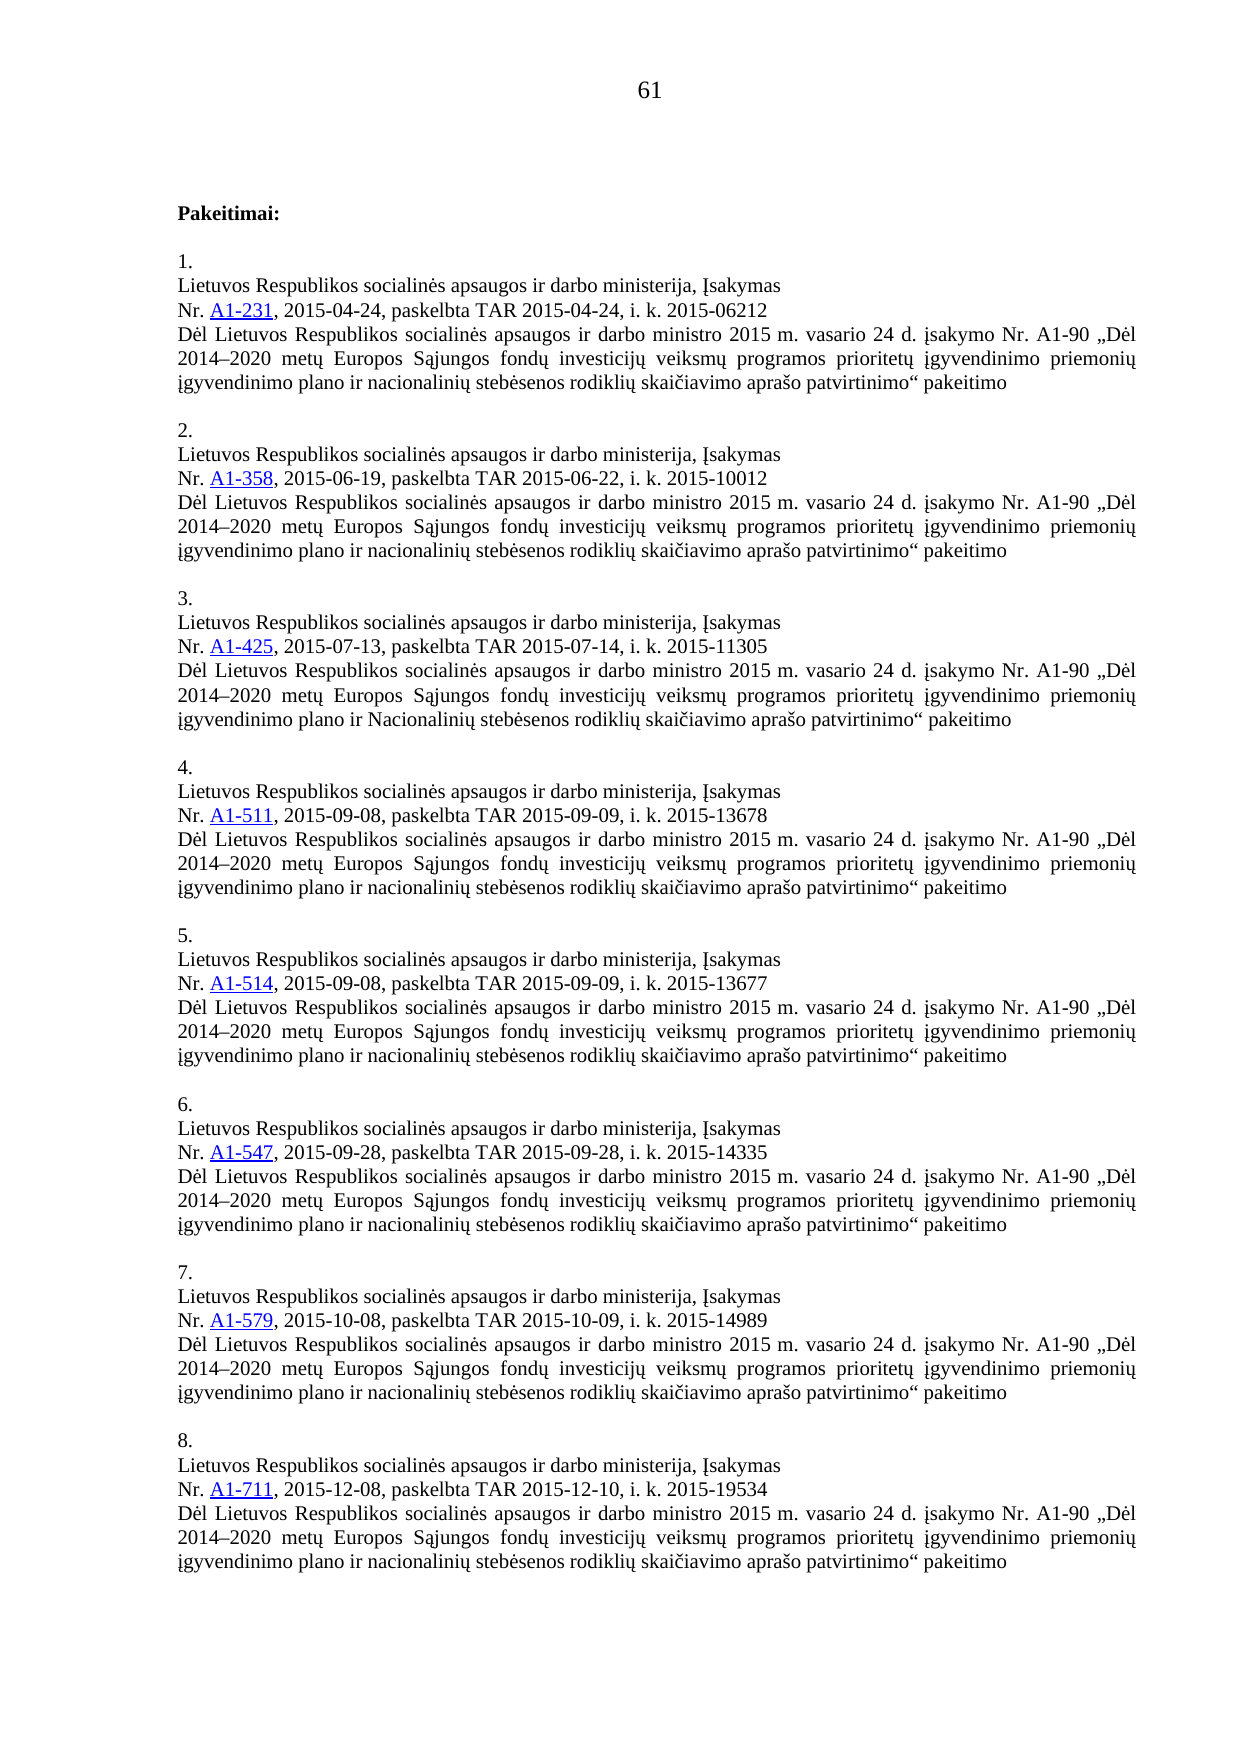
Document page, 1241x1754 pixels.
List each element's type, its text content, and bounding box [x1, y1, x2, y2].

text Lietuvos Respublikos socialinės apsaugos ir darbo ministerija, Įsakymas [177, 273, 1137, 297]
text Lietuvos Respublikos socialinės apsaugos ir darbo ministerija, Įsakymas [177, 779, 1137, 803]
text Lietuvos Respublikos socialinės apsaugos ir darbo ministerija, Įsakymas [177, 947, 1137, 971]
text Lietuvos Respublikos socialinės apsaugos ir darbo ministerija, Įsakymas [177, 1452, 1137, 1477]
text Nr. A1-514, 2015-09-08, paskelbta TAR 2015-09-09, i. k. 2015-13677 [177, 971, 1137, 995]
text Lietuvos Respublikos socialinės apsaugos ir darbo ministerija, Įsakymas [177, 1284, 1137, 1308]
text Dėl Lietuvos Respublikos socialinės apsaugos ir darbo ministro 2015 m. vasario 24 d. įsakymo Nr. A1-90 „Dėl 2014–2020 metų Europos Sąjungos fondų investicijų veiksmų programos prioritetų įgyvendinimo priemonių įgyvendinimo plano ir nacionalinių stebėsenos rodiklių skaičiavimo aprašo patvirtinimo“ pakeitimo [177, 322, 1137, 394]
text Nr. A1-231, 2015-04-24, paskelbta TAR 2015-04-24, i. k. 2015-06212 [177, 297, 1137, 322]
text Dėl Lietuvos Respublikos socialinės apsaugos ir darbo ministro 2015 m. vasario 24 d. įsakymo Nr. A1-90 „Dėl 2014–2020 metų Europos Sąjungos fondų investicijų veiksmų programos prioritetų įgyvendinimo priemonių įgyvendinimo plano ir nacionalinių stebėsenos rodiklių skaičiavimo aprašo patvirtinimo“ pakeitimo [177, 490, 1137, 562]
text 8. [177, 1428, 1137, 1452]
text 2. [177, 418, 1137, 442]
text Dėl Lietuvos Respublikos socialinės apsaugos ir darbo ministro 2015 m. vasario 24 d. įsakymo Nr. A1-90 „Dėl 2014–2020 metų Europos Sąjungos fondų investicijų veiksmų programos prioritetų įgyvendinimo priemonių įgyvendinimo plano ir nacionalinių stebėsenos rodiklių skaičiavimo aprašo patvirtinimo“ pakeitimo [177, 1501, 1137, 1573]
text Lietuvos Respublikos socialinės apsaugos ir darbo ministerija, Įsakymas [177, 442, 1137, 466]
text 3. [177, 586, 1137, 610]
text Lietuvos Respublikos socialinės apsaugos ir darbo ministerija, Įsakymas [177, 610, 1137, 634]
text Dėl Lietuvos Respublikos socialinės apsaugos ir darbo ministro 2015 m. vasario 24 d. įsakymo Nr. A1-90 „Dėl 2014–2020 metų Europos Sąjungos fondų investicijų veiksmų programos prioritetų įgyvendinimo priemonių įgyvendinimo plano ir nacionalinių stebėsenos rodiklių skaičiavimo aprašo patvirtinimo“ pakeitimo [177, 827, 1137, 899]
text 7. [177, 1260, 1137, 1284]
text Nr. A1-425, 2015-07-13, paskelbta TAR 2015-07-14, i. k. 2015-11305 [177, 634, 1137, 658]
text 4. [177, 755, 1137, 779]
text Dėl Lietuvos Respublikos socialinės apsaugos ir darbo ministro 2015 m. vasario 24 d. įsakymo Nr. A1-90 „Dėl 2014–2020 metų Europos Sąjungos fondų investicijų veiksmų programos prioritetų įgyvendinimo priemonių įgyvendinimo plano ir nacionalinių stebėsenos rodiklių skaičiavimo aprašo patvirtinimo“ pakeitimo [177, 995, 1137, 1067]
text Nr. A1-547, 2015-09-28, paskelbta TAR 2015-09-28, i. k. 2015-14335 [177, 1140, 1137, 1164]
text Dėl Lietuvos Respublikos socialinės apsaugos ir darbo ministro 2015 m. vasario 24 d. įsakymo Nr. A1-90 „Dėl 2014–2020 metų Europos Sąjungos fondų investicijų veiksmų programos prioritetų įgyvendinimo priemonių įgyvendinimo plano ir nacionalinių stebėsenos rodiklių skaičiavimo aprašo patvirtinimo“ pakeitimo [177, 1332, 1137, 1404]
text Lietuvos Respublikos socialinės apsaugos ir darbo ministerija, Įsakymas [177, 1116, 1137, 1140]
text 5. [177, 923, 1137, 947]
text Nr. A1-579, 2015-10-08, paskelbta TAR 2015-10-09, i. k. 2015-14989 [177, 1308, 1137, 1332]
text Dėl Lietuvos Respublikos socialinės apsaugos ir darbo ministro 2015 m. vasario 24 d. įsakymo Nr. A1-90 „Dėl 2014–2020 metų Europos Sąjungos fondų investicijų veiksmų programos prioritetų įgyvendinimo priemonių įgyvendinimo plano ir nacionalinių stebėsenos rodiklių skaičiavimo aprašo patvirtinimo“ pakeitimo [177, 1164, 1137, 1236]
text Nr. A1-511, 2015-09-08, paskelbta TAR 2015-09-09, i. k. 2015-13678 [177, 803, 1137, 827]
text Nr. A1-358, 2015-06-19, paskelbta TAR 2015-06-22, i. k. 2015-10012 [177, 466, 1137, 490]
text Nr. A1-711, 2015-12-08, paskelbta TAR 2015-12-10, i. k. 2015-19534 [177, 1477, 1137, 1501]
text Dėl Lietuvos Respublikos socialinės apsaugos ir darbo ministro 2015 m. vasario 24 d. įsakymo Nr. A1-90 „Dėl 2014–2020 metų Europos Sąjungos fondų investicijų veiksmų programos prioritetų įgyvendinimo priemonių įgyvendinimo plano ir Nacionalinių stebėsenos rodiklių skaičiavimo aprašo patvirtinimo“ pakeitimo [177, 658, 1137, 731]
text Pakeitimai: [177, 201, 1137, 225]
text 1. [177, 249, 1137, 273]
text 6. [177, 1092, 1137, 1116]
